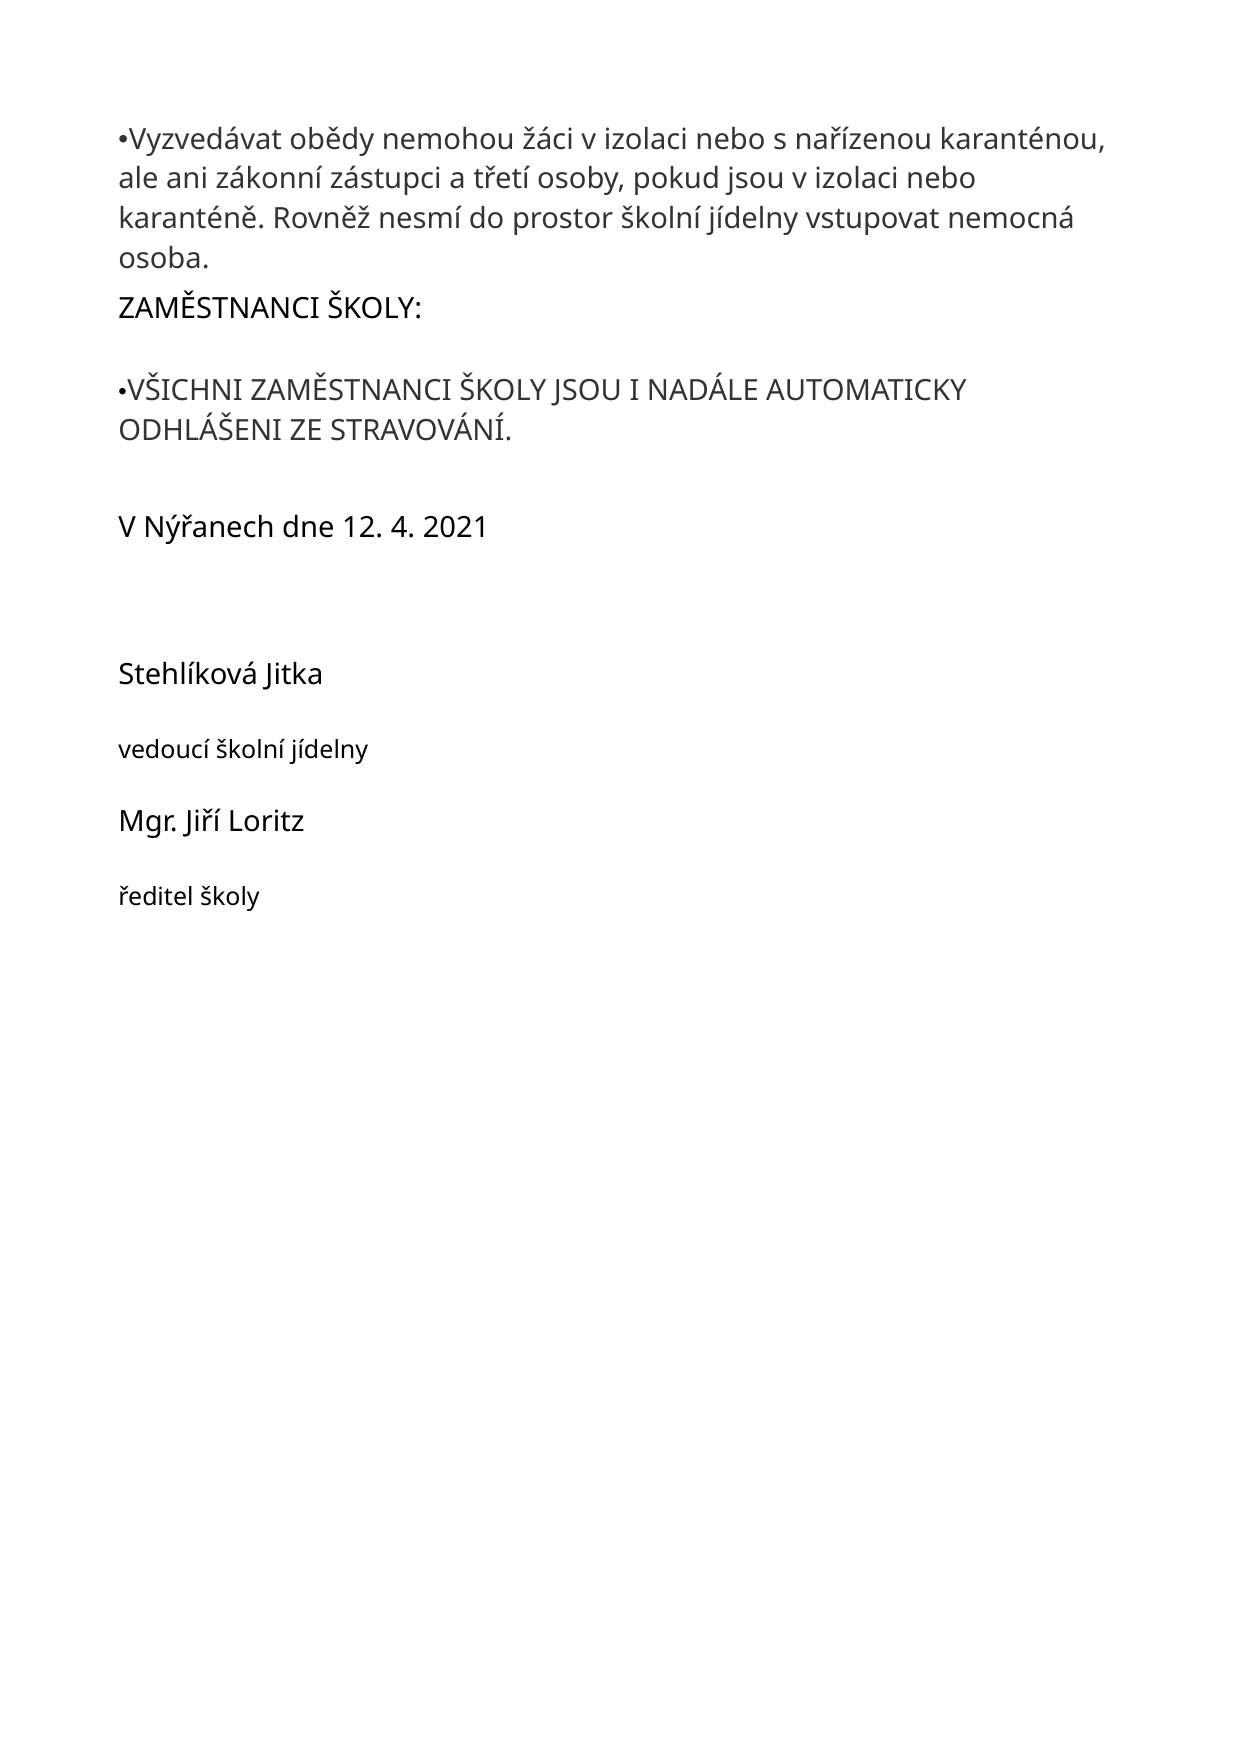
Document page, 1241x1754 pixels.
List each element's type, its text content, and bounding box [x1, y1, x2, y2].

list VŠICHNI ZAMĚSTNANCI ŠKOLY JSOU I NADÁLE AUTOMATICKY ODHLÁŠENI ZE STRAVOVÁNÍ. [118, 369, 1122, 448]
text ZAMĚSTNANCI ŠKOLY: [118, 285, 1122, 327]
text vedoucí školní jídelny [118, 724, 1122, 766]
text ředitel školy [118, 871, 1122, 913]
list Vyzvedávat obědy nemohou žáci v izolaci nebo s nařízenou karanténou, ale ani zákonní zástupci a třetí osoby, pokud jsou v izolaci nebo karanténě. Rovněž nesmí do prostor školní jídelny vstupovat nemocná osoba. [118, 118, 1122, 277]
text Stehlíková Jitka [118, 651, 1122, 693]
text V Nýřanech dne 12. 4. 2021 [118, 504, 1122, 546]
text Mgr. Jiří Loritz [118, 797, 1122, 840]
